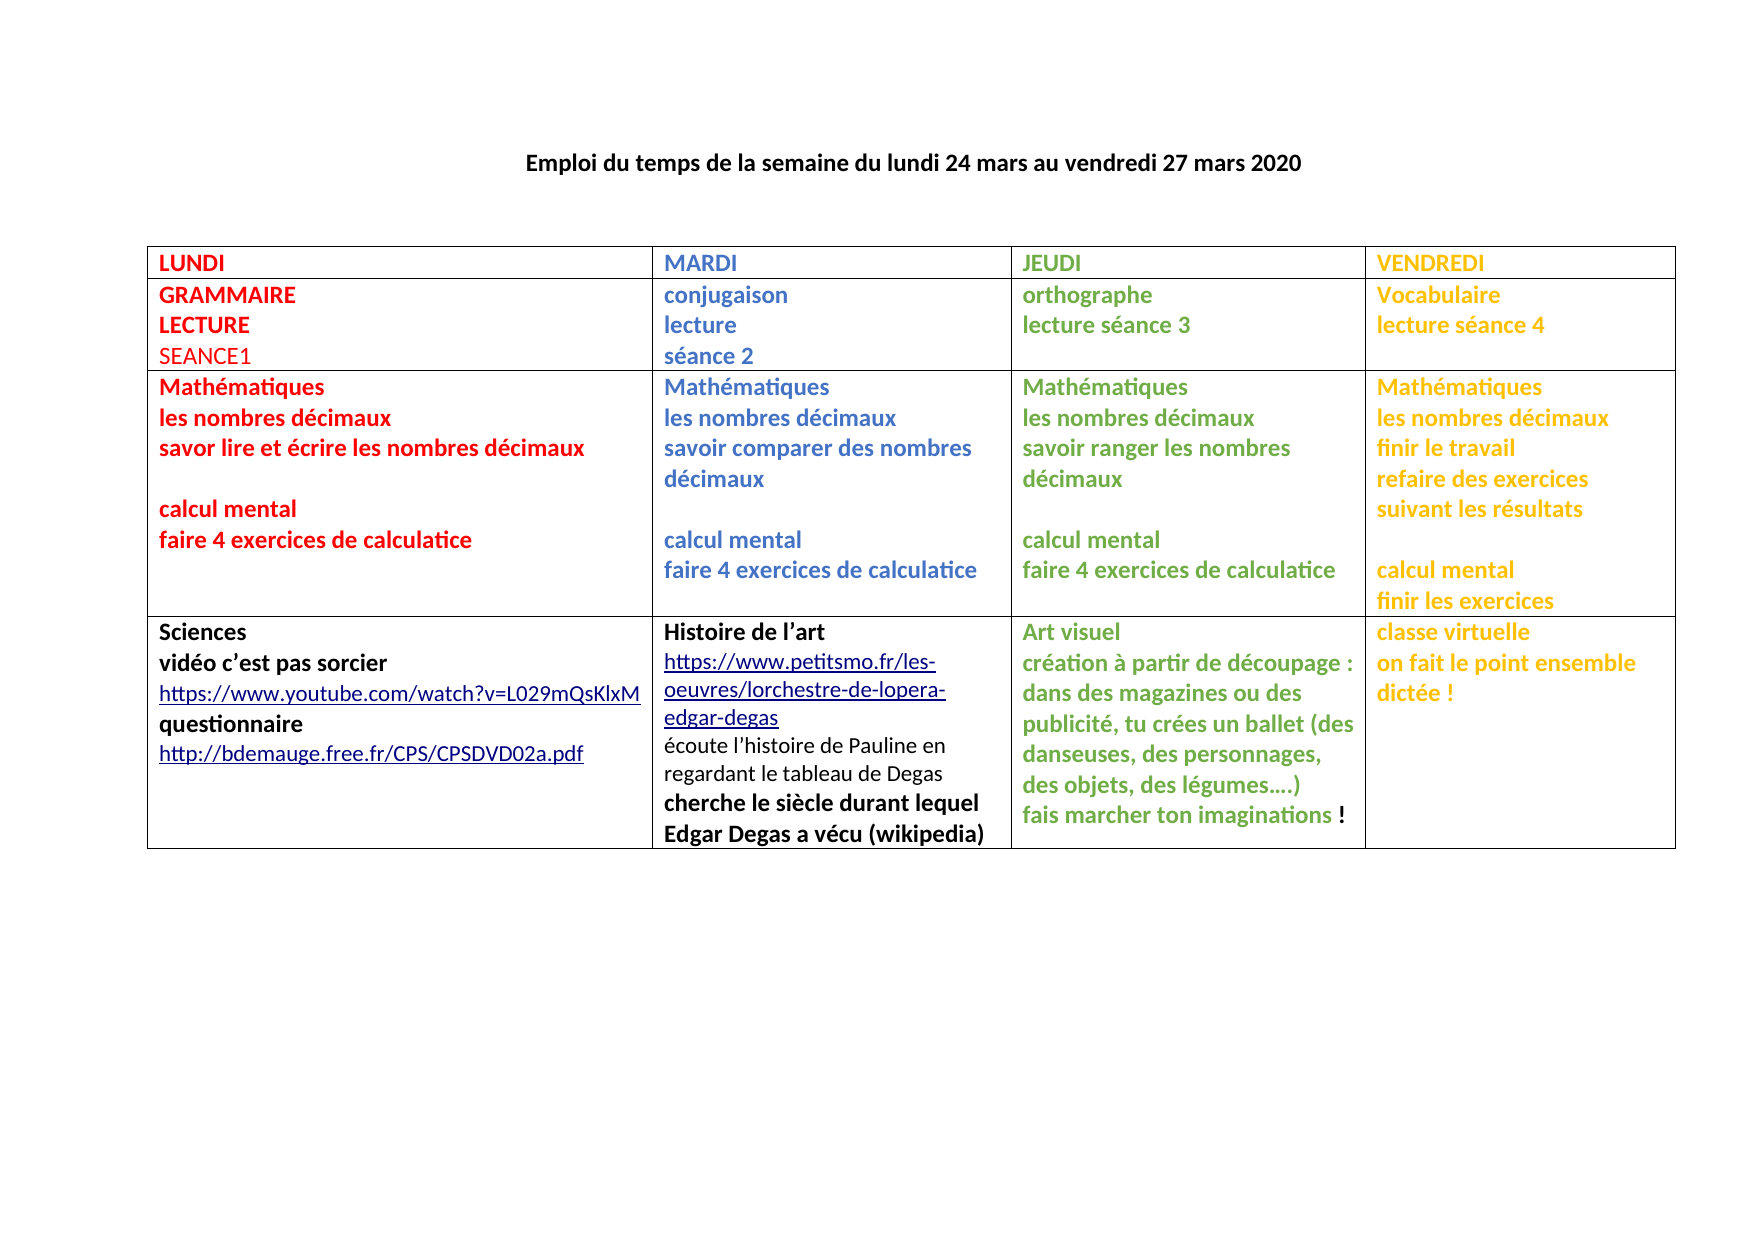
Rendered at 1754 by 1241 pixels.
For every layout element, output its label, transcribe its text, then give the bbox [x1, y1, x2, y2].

table_header VENDREDI [1366, 247, 1675, 278]
table_cell classe virtuelle on fait le point ensemble dictée ! [1366, 617, 1675, 848]
table_header JEUDI [1012, 247, 1365, 278]
table_cell Art visuel création à partir de découpage : dans des magazines ou des publicité, tu crées un ballet (des danseuses, des personnages, des objets, des légumes….) fais marcher ton imaginations ! [1012, 617, 1365, 848]
table_cell orthographe lecture séance 3 [1012, 279, 1365, 370]
table_cell Vocabulaire lecture séance 4 [1366, 279, 1675, 370]
table_header MARDI [653, 247, 1011, 278]
table_cell conjugaison lecture séance 2 [653, 279, 1011, 370]
table_cell GRAMMAIRE LECTURE SEANCE1 [148, 279, 652, 370]
text Emploi du temps de la semaine du lundi 24 mars au vendredi 27 mars 2020 [148, 148, 1680, 178]
table_cell Sciences vidéo c’est pas sorcier https://www.youtube.com/watch?v=L029mQsKlxM questionnaire http://bdemauge.free.fr/CPS/CPSDVD02a.pdf [148, 617, 652, 848]
table_cell Mathématiques les nombres décimaux savoir comparer des nombres décimaux calcul mental faire 4 exercices de calculatice [653, 371, 1011, 616]
table_cell Mathématiques les nombres décimaux savor lire et écrire les nombres décimaux calcul mental faire 4 exercices de calculatice [148, 371, 652, 616]
table_cell Mathématiques les nombres décimaux savoir ranger les nombres décimaux calcul mental faire 4 exercices de calculatice [1012, 371, 1365, 616]
table_cell Histoire de l’art https://www.petitsmo.fr/les-oeuvres/lorchestre-de-lopera-edgar-degas écoute l’histoire de Pauline en regardant le tableau de Degas cherche le siècle durant lequel Edgar Degas a vécu (wikipedia) [653, 617, 1011, 848]
table_header LUNDI [148, 247, 652, 278]
table_cell Mathématiques les nombres décimaux finir le travail refaire des exercices suivant les résultats calcul mental finir les exercices [1366, 371, 1675, 616]
